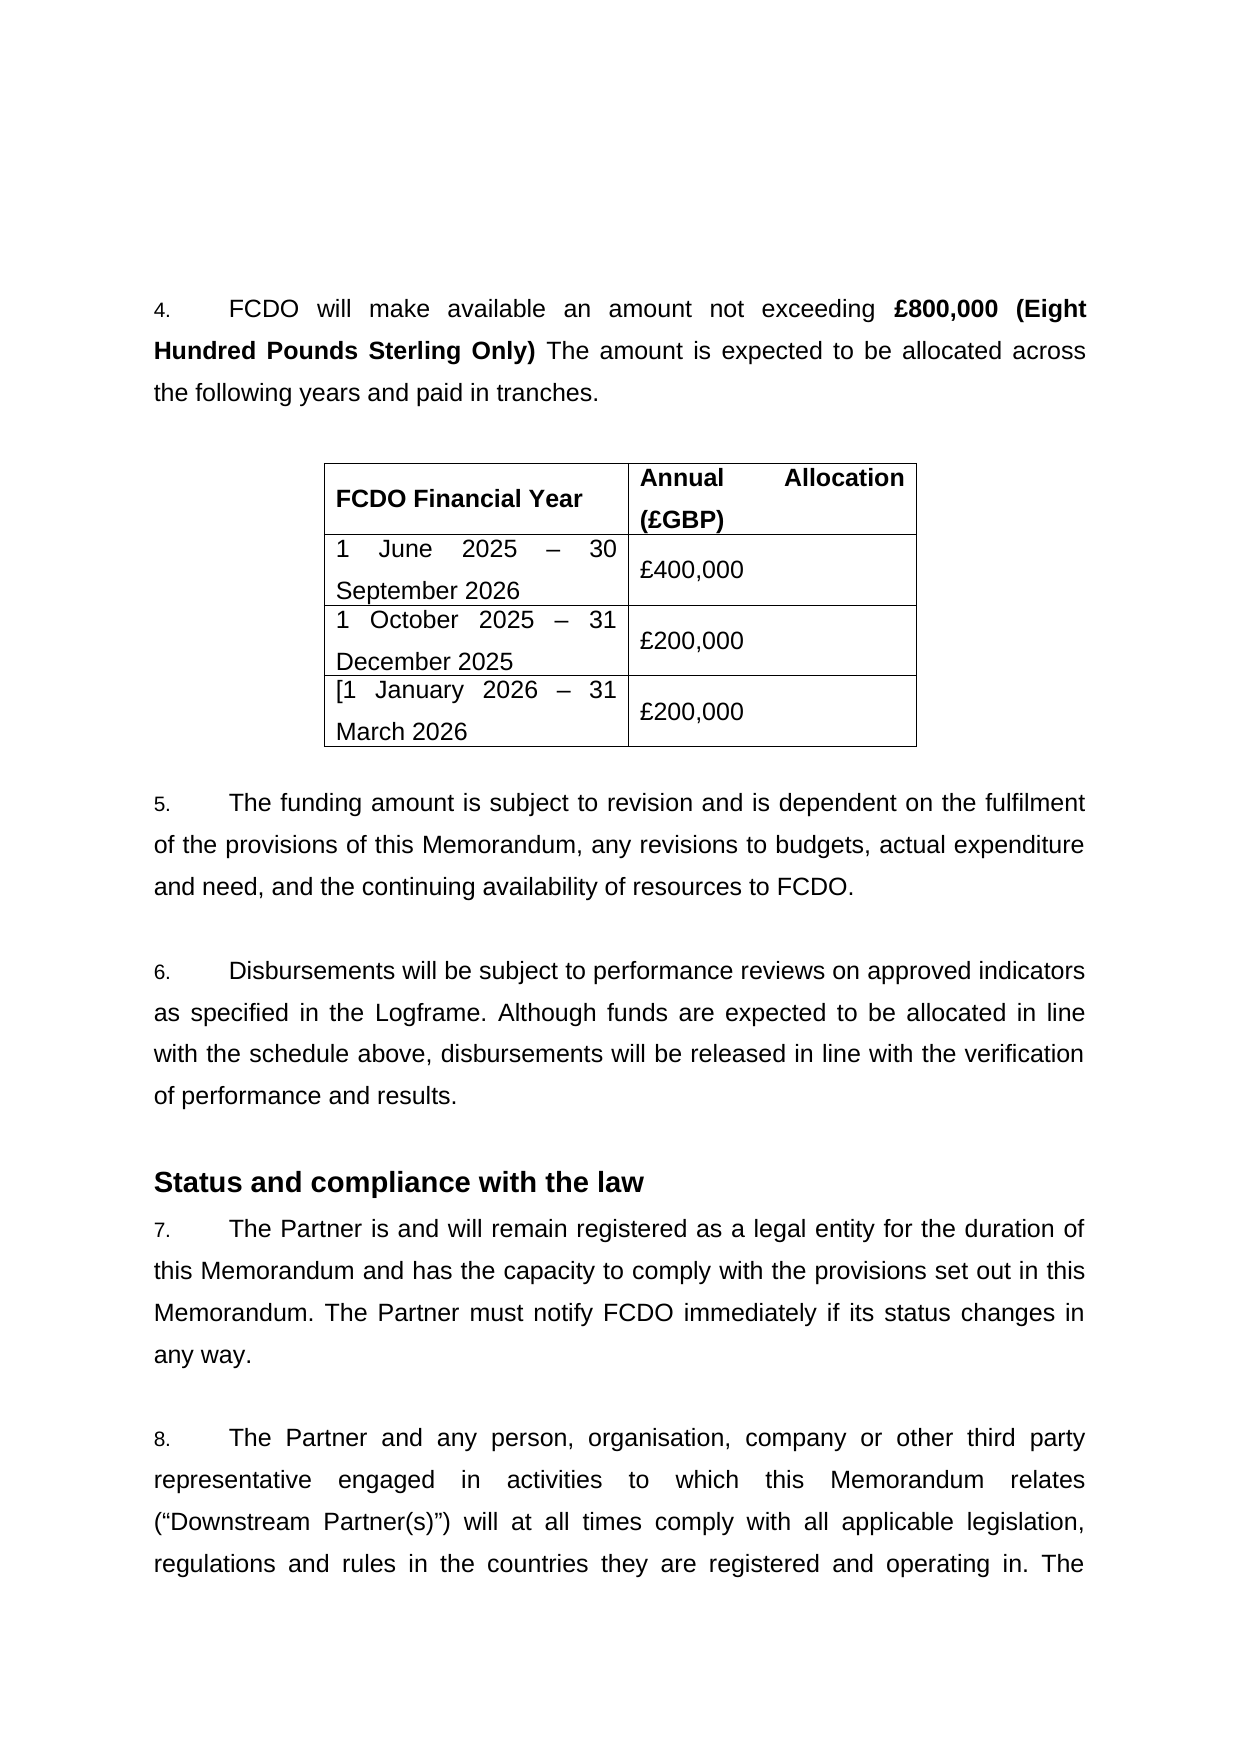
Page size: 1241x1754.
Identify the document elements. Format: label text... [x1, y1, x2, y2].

table_header Annual Allocation (£GBP) [629, 464, 916, 534]
list Disbursements will be subject to performance reviews on approved indicators as specified in the Logframe. Although funds are expected to be allocated in line with the schedule above, disbursements will be released in line with the verification of performance and results. [153, 957, 1087, 1110]
table_cell 1 October 2025 – 31 December 2025 [325, 606, 628, 675]
list The funding amount is subject to revision and is dependent on the fulfilment of the provisions of this Memorandum, any revisions to budgets, actual expenditure and need, and the continuing availability of resources to FCDO. [153, 789, 1087, 901]
table_header FCDO Financial Year [325, 464, 628, 534]
table_cell £200,000 [629, 606, 916, 675]
list The Partner and any person, organisation, company or other third party representative engaged in activities to which this Memorandum relates (“Downstream Partner(s)”) will at all times comply with all applicable legislation, regulations and rules in the countries they are registered and operating in. The [153, 1424, 1087, 1578]
table_cell 1 June 2025 – 30 September 2026 [325, 535, 628, 604]
table_cell £400,000 [629, 535, 916, 604]
list FCDO will make available an amount not exceeding £800,000 (Eight Hundred Pounds Sterling Only) The amount is expected to be allocated across the following years and paid in tranches. [153, 295, 1087, 407]
table_cell £200,000 [629, 676, 916, 746]
text Status and compliance with the law [153, 1166, 1087, 1198]
table_cell [1 January 2026 – 31 March 2026 [325, 676, 628, 746]
list The Partner is and will remain registered as a legal entity for the duration of this Memorandum and has the capacity to comply with the provisions set out in this Memorandum. The Partner must notify FCDO immediately if its status changes in any way. [153, 1215, 1087, 1368]
